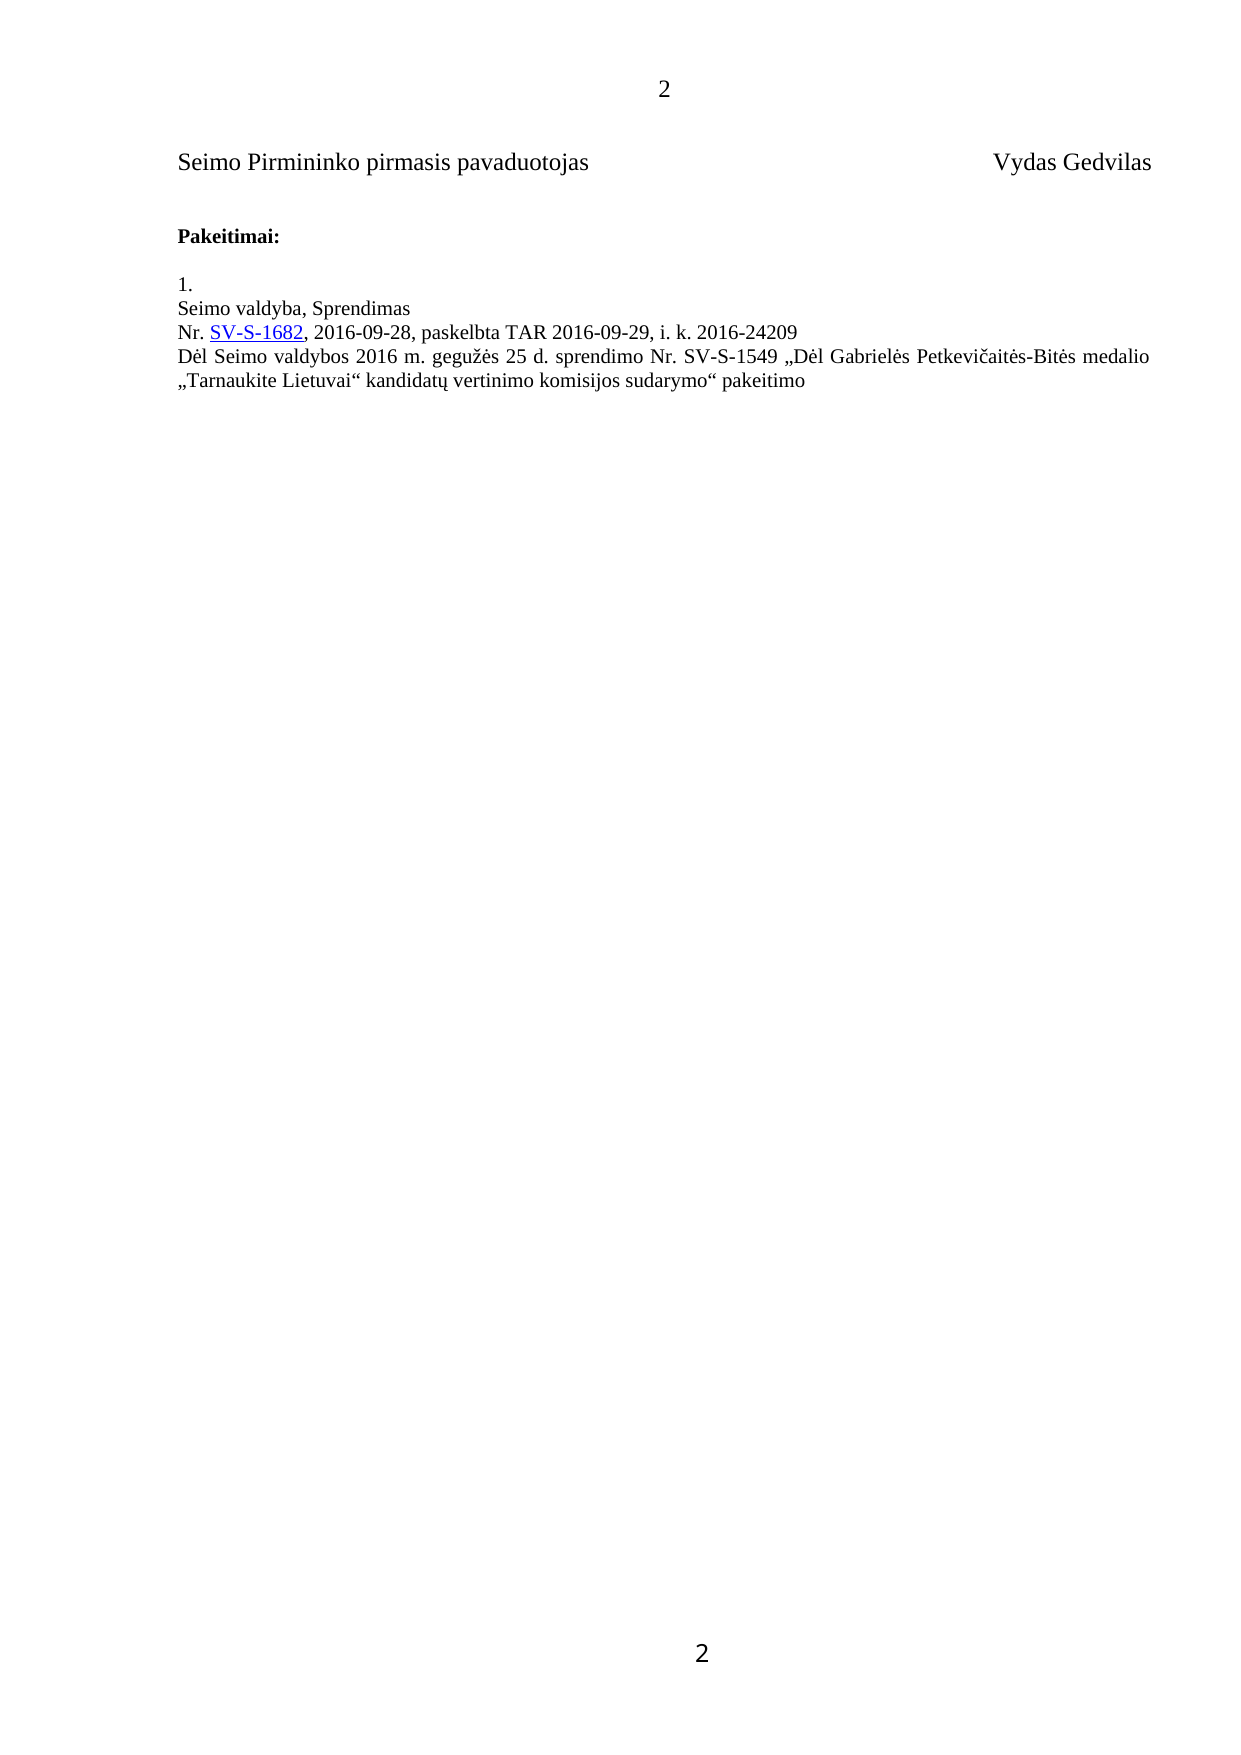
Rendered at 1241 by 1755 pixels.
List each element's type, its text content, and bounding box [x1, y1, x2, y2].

text Nr. SV-S-1682, 2016-09-28, paskelbta TAR 2016-09-29, i. k. 2016-24209 [177, 320, 1152, 344]
text Dėl Seimo valdybos 2016 m. gegužės 25 d. sprendimo Nr. SV-S-1549 „Dėl Gabrielės Petkevičaitės-Bitės medalio „Tarnaukite Lietuvai“ kandidatų vertinimo komisijos sudarymo“ pakeitimo [177, 344, 1152, 392]
text 1. [177, 272, 1152, 296]
text Seimo valdyba, Sprendimas [177, 296, 1152, 320]
text Pakeitimai: [177, 224, 1152, 248]
text Seimo Pirmininko pirmasis pavaduotojas Vydas Gedvilas [177, 147, 1152, 176]
